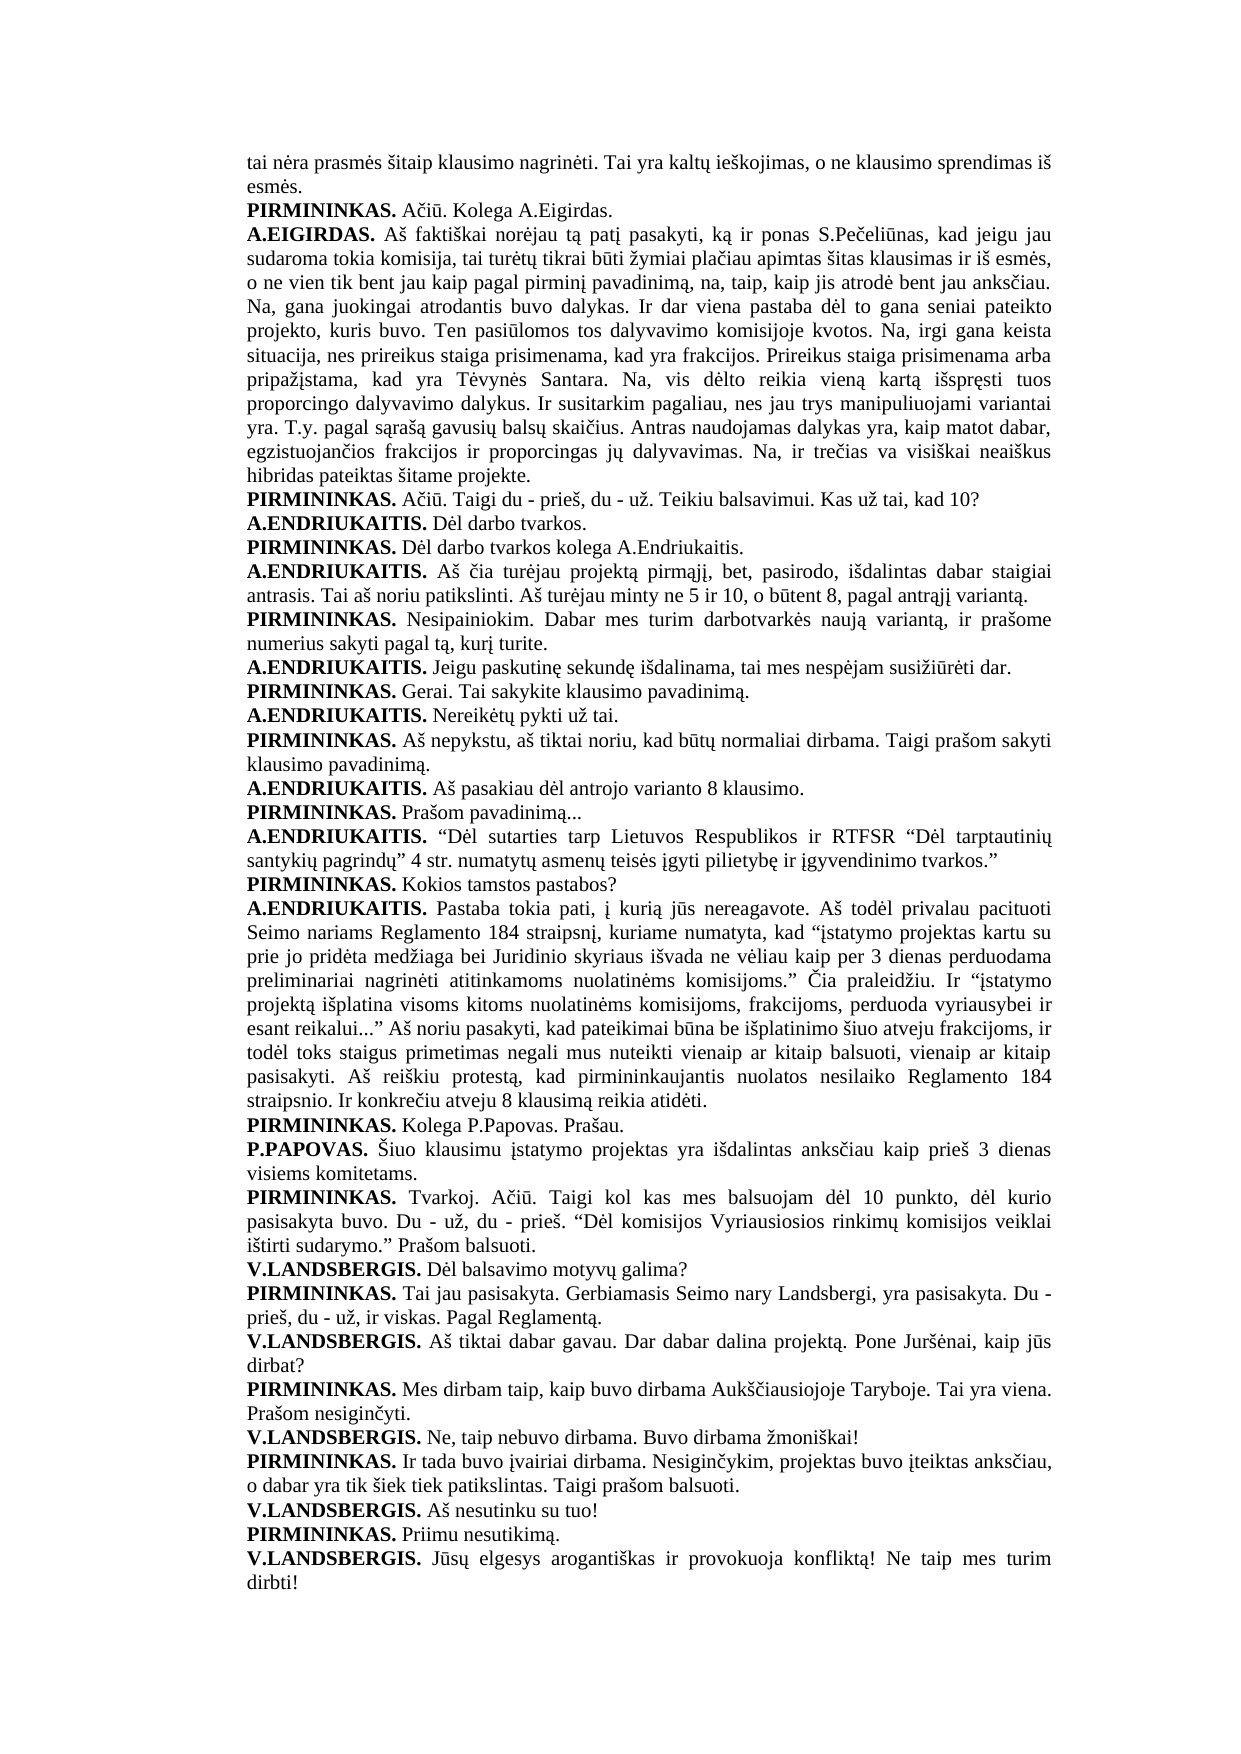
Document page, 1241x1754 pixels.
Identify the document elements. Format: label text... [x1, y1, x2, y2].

text PIRMININKAS. Kokios tamstos pastabos? [247, 872, 1053, 896]
text PIRMININKAS. Priimu nesutikimą. [247, 1522, 1053, 1546]
text PIRMININKAS. Nesipainiokim. Dabar mes turim darbotvarkės naują variantą, ir prašome numerius sakyti pagal tą, kurį turite. [247, 607, 1053, 655]
text V.LANDSBERGIS. Aš tiktai dabar gavau. Dar dabar dalina projektą. Pone Juršėnai, kaip jūs dirbat? [247, 1329, 1053, 1377]
text PIRMININKAS. Ir tada buvo įvairiai dirbama. Nesiginčykim, projektas buvo įteiktas anksčiau, o dabar yra tik šiek tiek patikslintas. Taigi prašom balsuoti. [247, 1449, 1053, 1497]
text PIRMININKAS. Ačiū. Kolega A.Eigirdas. [247, 198, 1053, 222]
text V.LANDSBERGIS. Aš nesutinku su tuo! [247, 1497, 1053, 1522]
text V.LANDSBERGIS. Dėl balsavimo motyvų galima? [247, 1257, 1053, 1281]
text A.ENDRIUKAITIS. “Dėl sutarties tarp Lietuvos Respublikos ir RTFSR “Dėl tarptautinių santykių pagrindų” 4 str. numatytų asmenų teisės įgyti pilietybę ir įgyvendinimo tvarkos.” [247, 824, 1053, 872]
text A.ENDRIUKAITIS. Aš pasakiau dėl antrojo varianto 8 klausimo. [247, 776, 1053, 800]
text PIRMININKAS. Tvarkoj. Ačiū. Taigi kol kas mes balsuojam dėl 10 punkto, dėl kurio pasisakyta buvo. Du - už, du - prieš. “Dėl komisijos Vyriausiosios rinkimų komisijos veiklai ištirti sudarymo.” Prašom balsuoti. [247, 1185, 1053, 1257]
text A.ENDRIUKAITIS. Dėl darbo tvarkos. [247, 511, 1053, 535]
text PIRMININKAS. Aš nepykstu, aš tiktai noriu, kad būtų normaliai dirbama. Taigi prašom sakyti klausimo pavadinimą. [247, 727, 1053, 776]
text PIRMININKAS. Mes dirbam taip, kaip buvo dirbama Aukščiausiojoje Taryboje. Tai yra viena. Prašom nesiginčyti. [247, 1377, 1053, 1425]
text A.EIGIRDAS. Aš faktiškai norėjau tą patį pasakyti, ką ir ponas S.Pečeliūnas, kad jeigu jau sudaroma tokia komisija, tai turėtų tikrai būti žymiai plačiau apimtas šitas klausimas ir iš esmės, o ne vien tik bent jau kaip pagal pirminį pavadinimą, na, taip, kaip jis atrodė bent jau anksčiau. Na, gana juokingai atrodantis buvo dalykas. Ir dar viena pastaba dėl to gana seniai pateikto projekto, kuris buvo. Ten pasiūlomos tos dalyvavimo komisijoje kvotos. Na, irgi gana keista situacija, nes prireikus staiga prisimenama, kad yra frakcijos. Prireikus staiga prisimenama arba pripažįstama, kad yra Tėvynės Santara. Na, vis dėlto reikia vieną kartą išspręsti tuos proporcingo dalyvavimo dalykus. Ir susitarkim pagaliau, nes jau trys manipuliuojami variantai yra. T.y. pagal sąrašą gavusių balsų skaičius. Antras naudojamas dalykas yra, kaip matot dabar, egzistuojančios frakcijos ir proporcingas jų dalyvavimas. Na, ir trečias va visiškai neaiškus hibridas pateiktas šitame projekte. [247, 222, 1053, 487]
text A.ENDRIUKAITIS. Pastaba tokia pati, į kurią jūs nereagavote. Aš todėl privalau pacituoti Seimo nariams Reglamento 184 straipsnį, kuriame numatyta, kad “įstatymo projektas kartu su prie jo pridėta medžiaga bei Juridinio skyriaus išvada ne vėliau kaip per 3 dienas perduodama preliminariai nagrinėti atitinkamoms nuolatinėms komisijoms.” Čia praleidžiu. Ir “įstatymo projektą išplatina visoms kitoms nuolatinėms komisijoms, frakcijoms, perduoda vyriausybei ir esant reikalui...” Aš noriu pasakyti, kad pateikimai būna be išplatinimo šiuo atveju frakcijoms, ir todėl toks staigus primetimas negali mus nuteikti vienaip ar kitaip balsuoti, vienaip ar kitaip pasisakyti. Aš reiškiu protestą, kad pirmininkaujantis nuolatos nesilaiko Reglamento 184 straipsnio. Ir konkrečiu atveju 8 klausimą reikia atidėti. [247, 896, 1053, 1112]
text PIRMININKAS. Prašom pavadinimą... [247, 800, 1053, 824]
text PIRMININKAS. Tai jau pasisakyta. Gerbiamasis Seimo nary Landsbergi, yra pasisakyta. Du - prieš, du - už, ir viskas. Pagal Reglamentą. [247, 1281, 1053, 1329]
text P.PAPOVAS. Šiuo klausimu įstatymo projektas yra išdalintas anksčiau kaip prieš 3 dienas visiems komitetams. [247, 1137, 1053, 1185]
text tai nėra prasmės šitaip klausimo nagrinėti. Tai yra kaltų ieškojimas, o ne klausimo sprendimas iš esmės. [247, 150, 1053, 198]
text A.ENDRIUKAITIS. Aš čia turėjau projektą pirmąjį, bet, pasirodo, išdalintas dabar staigiai antrasis. Tai aš noriu patikslinti. Aš turėjau minty ne 5 ir 10, o būtent 8, pagal antrąjį variantą. [247, 559, 1053, 607]
text V.LANDSBERGIS. Ne, taip nebuvo dirbama. Buvo dirbama žmoniškai! [247, 1425, 1053, 1449]
text A.ENDRIUKAITIS. Jeigu paskutinę sekundę išdalinama, tai mes nespėjam susižiūrėti dar. [247, 655, 1053, 679]
text PIRMININKAS. Dėl darbo tvarkos kolega A.Endriukaitis. [247, 535, 1053, 559]
text PIRMININKAS. Kolega P.Papovas. Prašau. [247, 1112, 1053, 1137]
text A.ENDRIUKAITIS. Nereikėtų pykti už tai. [247, 703, 1053, 727]
text PIRMININKAS. Ačiū. Taigi du - prieš, du - už. Teikiu balsavimui. Kas už tai, kad 10? [247, 487, 1053, 511]
text V.LANDSBERGIS. Jūsų elgesys arogantiškas ir provokuoja konfliktą! Ne taip mes turim dirbti! [247, 1546, 1053, 1594]
text PIRMININKAS. Gerai. Tai sakykite klausimo pavadinimą. [247, 679, 1053, 703]
